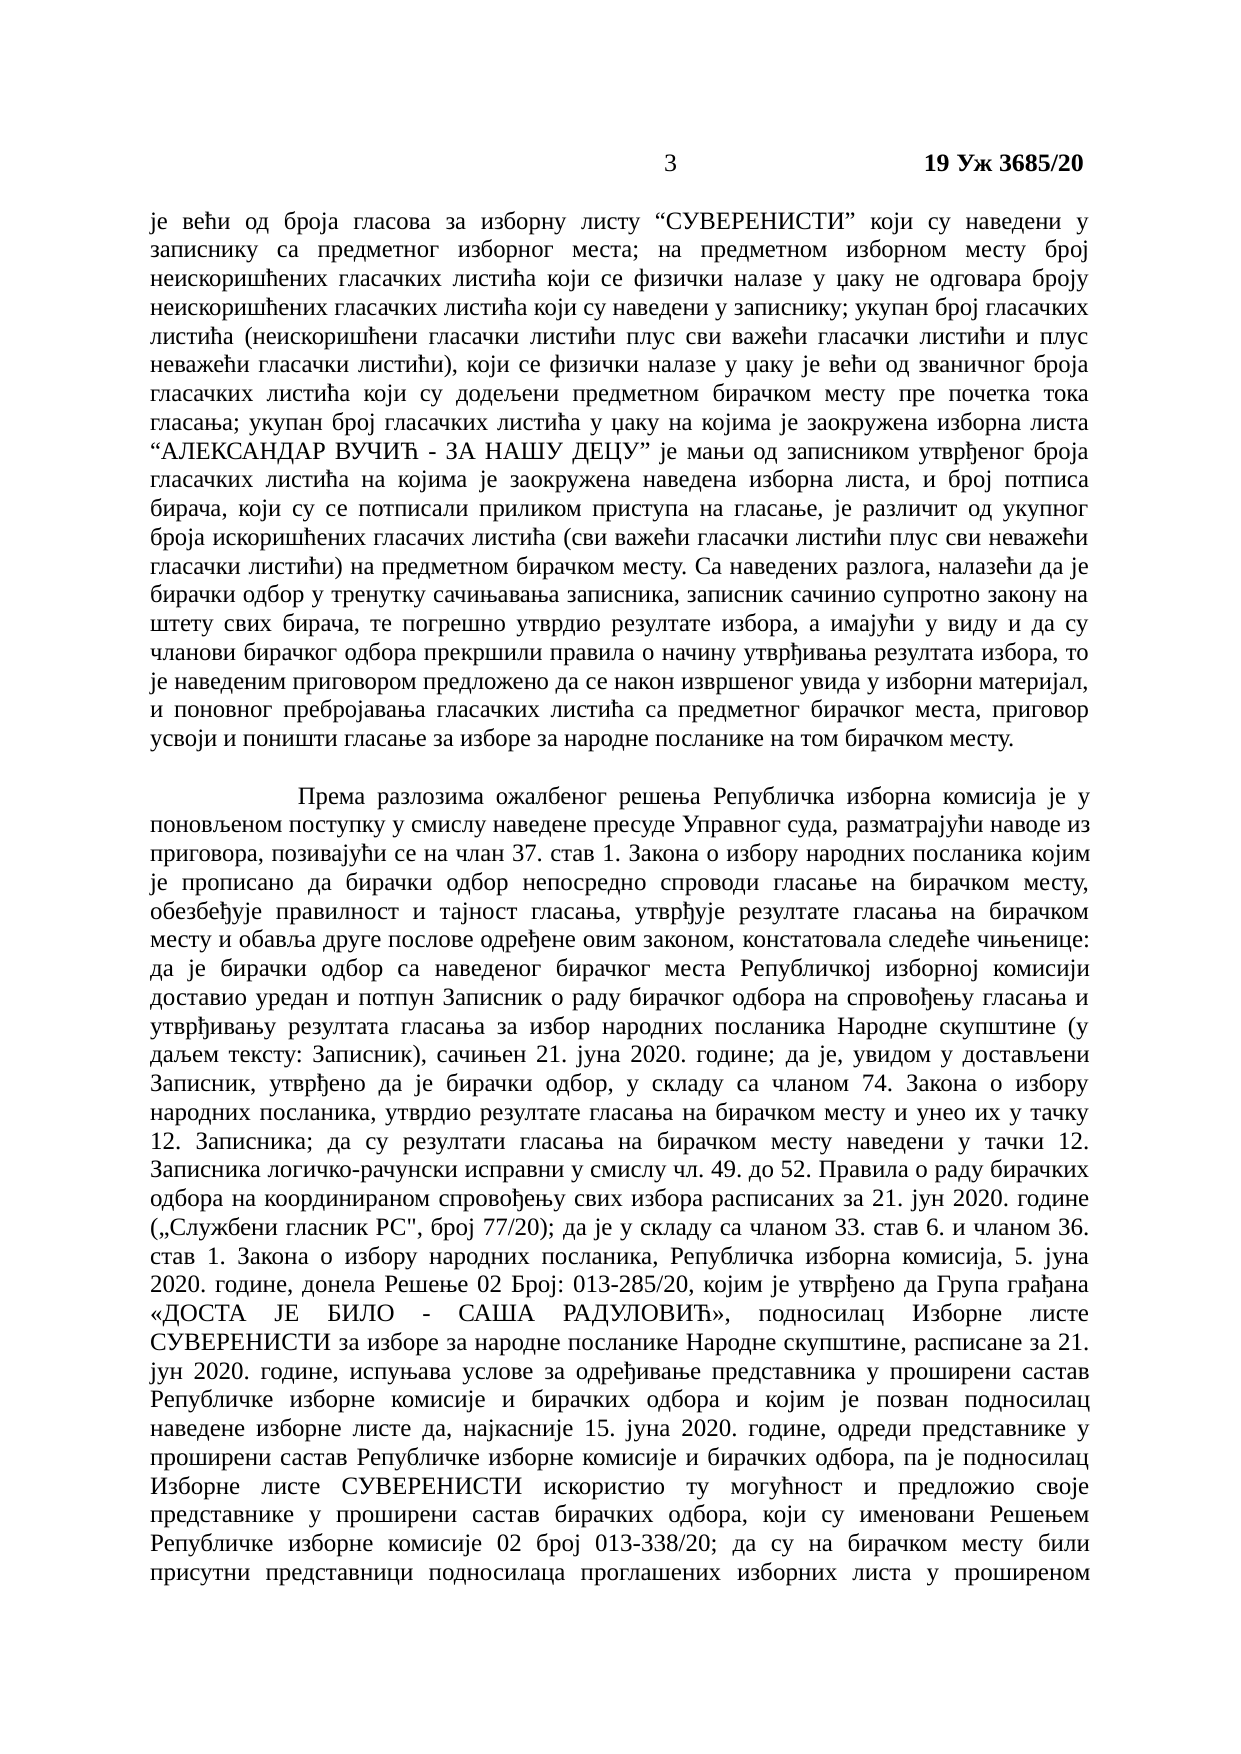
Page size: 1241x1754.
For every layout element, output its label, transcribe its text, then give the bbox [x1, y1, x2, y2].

text Према разлозима ожалбеног решења Републичка изборна комисија је у поновљеном поступку у смислу наведене пресуде Управног суда, разматрајући наводе из приговора, позивајући се на члан 37. став 1. Закона о избору народних посланика којим је прописано да бирачки одбор непосредно спроводи гласање на бирачком месту, обезбеђује правилност и тајност гласања, утврђује резултате гласања на бирачком месту и обавља друге послове одређене овим законом, констатовала следеће чињенице: да је бирачки одбор са наведеног бирачког места Републичкој изборној комисији доставио уредан и потпун Записник о раду бирачког одбора на спровођењу гласања и утврђивању резултата гласања за избор народних посланика Народне скупштине (у даљем тексту: Записник), сачињен 21. јуна 2020. године; да је, увидом у достављени Записник, утврђено да је бирачки одбор, у складу са чланом 74. Закона о избору народних посланика, утврдио резултате гласања на бирачком месту и унео их у тачку 12. Записника; да су резултати гласања на бирачком месту наведени у тачки 12. Записника логичко-рачунски исправни у смислу чл. 49. до 52. Правила о раду бирачких одбора на координираном спровођењу свих избора расписаних за 21. јун 2020. године („Службени гласник РС", број 77/20); да је у складу са чланом 33. став 6. и чланом 36. став 1. Закона о избору народних посланика, Републичка изборна комисија, 5. јуна 2020. године, донела Решење 02 Број: 013-285/20, којим је утврђено да Група грађана «ДОСТА ЈЕ БИЛО - САША РАДУЛОВИЋ», подносилац Изборне листе СУВЕРЕНИСТИ за изборе за народне посланике Народне скупштине, расписане за 21. јун 2020. године, испуњава услове за одређивање представника у проширени састав Републичке изборне комисије и бирачких одбора и којим је позван подносилац наведене изборне листе да, најкасније 15. јуна 2020. године, одреди представнике у проширени састав Републичке изборне комисије и бирачких одбора, па је подносилац Изборне листе СУВЕРЕНИСТИ искористио ту могућност и предложио своје представнике у проширени састав бирачких одбора, који су именовани Решењем Републичке изборне комисије 02 број 013-338/20; да су на бирачком месту били присутни представници подносилаца проглашених изборних листа у проширеном [150, 781, 1090, 1586]
text је већи од броја гласова за изборну листу “СУВЕРЕНИСТИ” који су наведени у записнику са предметног изборног места; на предметном изборном месту број неискоришћених гласачких листића који се физички налазе у џаку не одговара броју неискоришћених гласачких листића који су наведени у записнику; укупан број гласачких листића (неискоришћени гласачки листићи плус сви важећи гласачки листићи и плус неважећи гласачки листићи), који се физички налазе у џаку је већи од званичног броја гласачких листића који су додељени предметном бирачком месту пре почетка тока гласања; укупан број гласачких листића у џаку на којима је заокружена изборна листа “АЛЕКСАНДАР ВУЧИЋ - ЗА НАШУ ДЕЦУ” је мањи од записником утврђеног броја гласачких листића на којима је заокружена наведена изборна листа, и број потписа бирача, који су се потписали приликом приступа на гласање, је различит од укупног броја искоришћених гласачих листића (сви важећи гласачки листићи плус сви неважећи гласачки листићи) на предметном бирачком месту. Са наведених разлога, налазећи да је бирачки одбор у тренутку сачињавања записника, записник сачинио супротно закону на штету свих бирача, те погрешно утврдио резултате избора, а имајући у виду и да су чланови бирачког одбора прекршили правила о начину утврђивања резултата избора, то је наведеним приговором предложено да се након извршеног увида у изборни материјал, и поновног пребројавања гласачких листића са предметног бирачког места, приговор усвоји и поништи гласање за изборе за народне посланике на том бирачком месту. [150, 206, 1090, 752]
